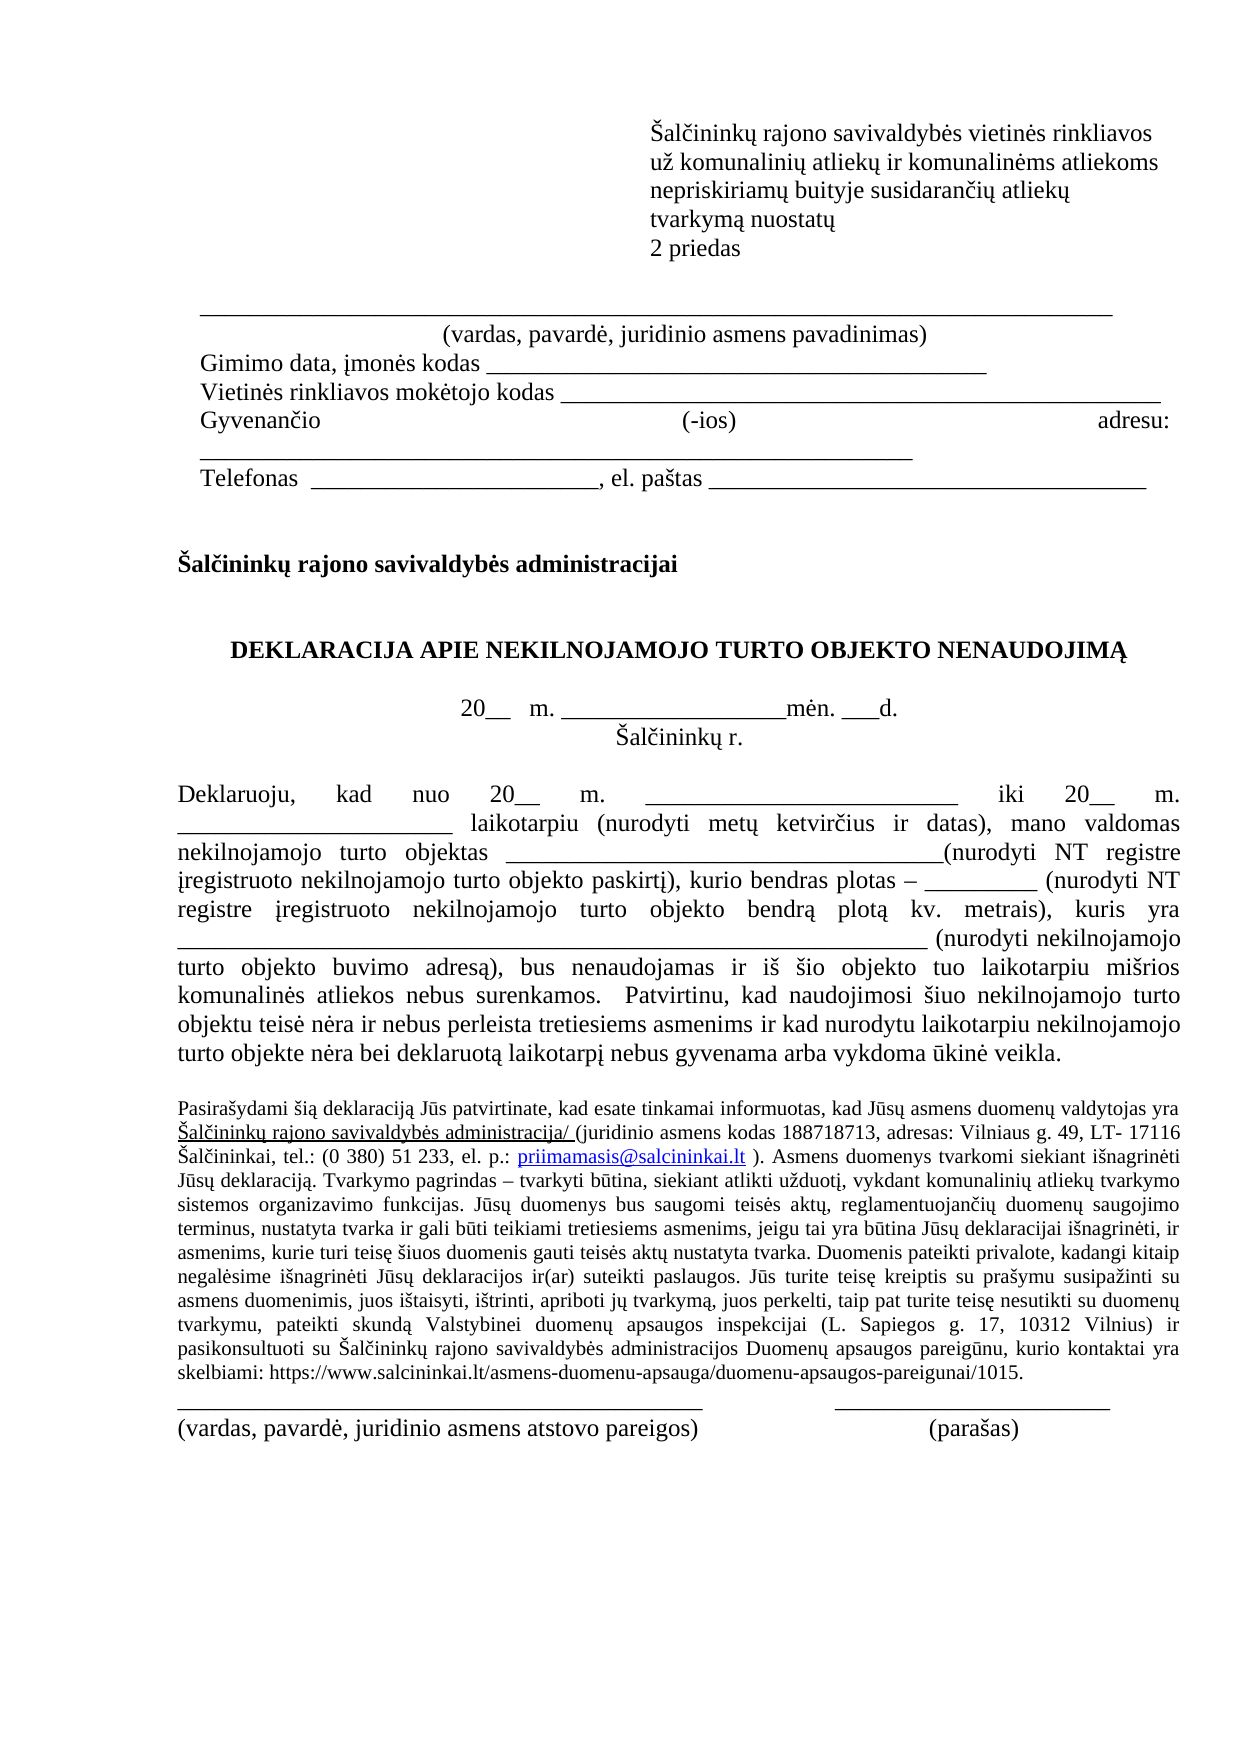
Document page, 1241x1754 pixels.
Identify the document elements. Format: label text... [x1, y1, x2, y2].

text (vardas, pavardė, juridinio asmens atstovo pareigos) (parašas) [177, 1413, 1181, 1442]
text Šalčininkų rajono savivaldybės administracijai [177, 549, 1181, 578]
table_cell Vietinės rinkliavos mokėtojo kodas ________________________________________________ [189, 377, 1181, 406]
text __________________________________________ ______________________ [177, 1384, 1181, 1413]
text 2 priedas [177, 233, 1181, 262]
table_header _________________________________________________________________________ [189, 291, 1181, 319]
text nepriskiriamų buityje susidarančių atliekų [177, 176, 1181, 204]
text tvarkymą nuostatų [177, 204, 1181, 233]
table_cell (vardas, pavardė, juridinio asmens pavadinimas) [189, 319, 1181, 348]
text už komunalinių atliekų ir komunalinėms atliekoms [177, 147, 1181, 176]
text Deklaruoju, kad nuo 20__ m. _________________________ iki 20__ m. ______________________ laikotarpiu (nurodyti metų ketvirčius ir datas), mano valdomas nekilnojamojo turto objektas ___________________________________(nurodyti NT registre įregistruoto nekilnojamojo turto objekto paskirtį), kurio bendras plotas – _________ (nurodyti NT registre įregistruoto nekilnojamojo turto objekto bendrą plotą kv. metrais), kuris yra ____________________________________________________________ (nurodyti nekilnojamojo turto objekto buvimo adresą), bus nenaudojamas ir iš šio objekto tuo laikotarpiu mišrios komunalinės atliekos nebus surenkamos. Patvirtinu, kad naudojimosi šiuo nekilnojamojo turto objektu teisė nėra ir nebus perleista tretiesiems asmenims ir kad nurodytu laikotarpiu nekilnojamojo turto objekte nėra bei deklaruotą laikotarpį nebus gyvenama arba vykdoma ūkinė veikla. [177, 779, 1181, 1067]
table_cell Telefonas _______________________, el. paštas ___________________________________ [189, 463, 1181, 492]
table_cell Gyvenančio (-ios) adresu: _________________________________________________________ [189, 406, 1181, 463]
text Pasirašydami šią deklaraciją Jūs patvirtinate, kad esate tinkamai informuotas, kad Jūsų asmens duomenų valdytojas yra Šalčininkų rajono savivaldybės administracija/ (juridinio asmens kodas 188718713, adresas: Vilniaus g. 49, LT- 17116 Šalčininkai, tel.: (0 380) 51 233, el. p.: priimamasis@salcininkai.lt ). Asmens duomenys tvarkomi siekiant išnagrinėti Jūsų deklaraciją. Tvarkymo pagrindas – tvarkyti būtina, siekiant atlikti užduotį, vykdant komunalinių atliekų tvarkymo sistemos organizavimo funkcijas. Jūsų duomenys bus saugomi teisės aktų, reglamentuojančių duomenų saugojimo terminus, nustatyta tvarka ir gali būti teikiami tretiesiems asmenims, jeigu tai yra būtina Jūsų deklaracijai išnagrinėti, ir asmenims, kurie turi teisę šiuos duomenis gauti teisės aktų nustatyta tvarka. Duomenis pateikti privalote, kadangi kitaip negalėsime išnagrinėti Jūsų deklaracijos ir(ar) suteikti paslaugos. Jūs turite teisę kreiptis su prašymu susipažinti su asmens duomenimis, juos ištaisyti, ištrinti, apriboti jų tvarkymą, juos perkelti, taip pat turite teisę nesutikti su duomenų tvarkymu, pateikti skundą Valstybinei duomenų apsaugos inspekcijai (L. Sapiegos g. 17, 10312 Vilnius) ir pasikonsultuoti su Šalčininkų rajono savivaldybės administracijos Duomenų apsaugos pareigūnu, kurio kontaktai yra skelbiami: https://www.salcininkai.lt/asmens-duomenu-apsauga/duomenu-apsaugos-pareigunai/1015. [177, 1096, 1181, 1384]
text DEKLARACIJA APIE NEKILNOJAMOJO TURTO OBJEKTO NENAUDOJIMĄ [177, 636, 1181, 664]
text Šalčininkų r. [177, 722, 1181, 751]
text Šalčininkų rajono savivaldybės vietinės rinkliavos [177, 118, 1181, 147]
table_cell Gimimo data, įmonės kodas ________________________________________ [189, 348, 1181, 377]
text 20__ m. __________________mėn. ___d. [177, 693, 1181, 722]
